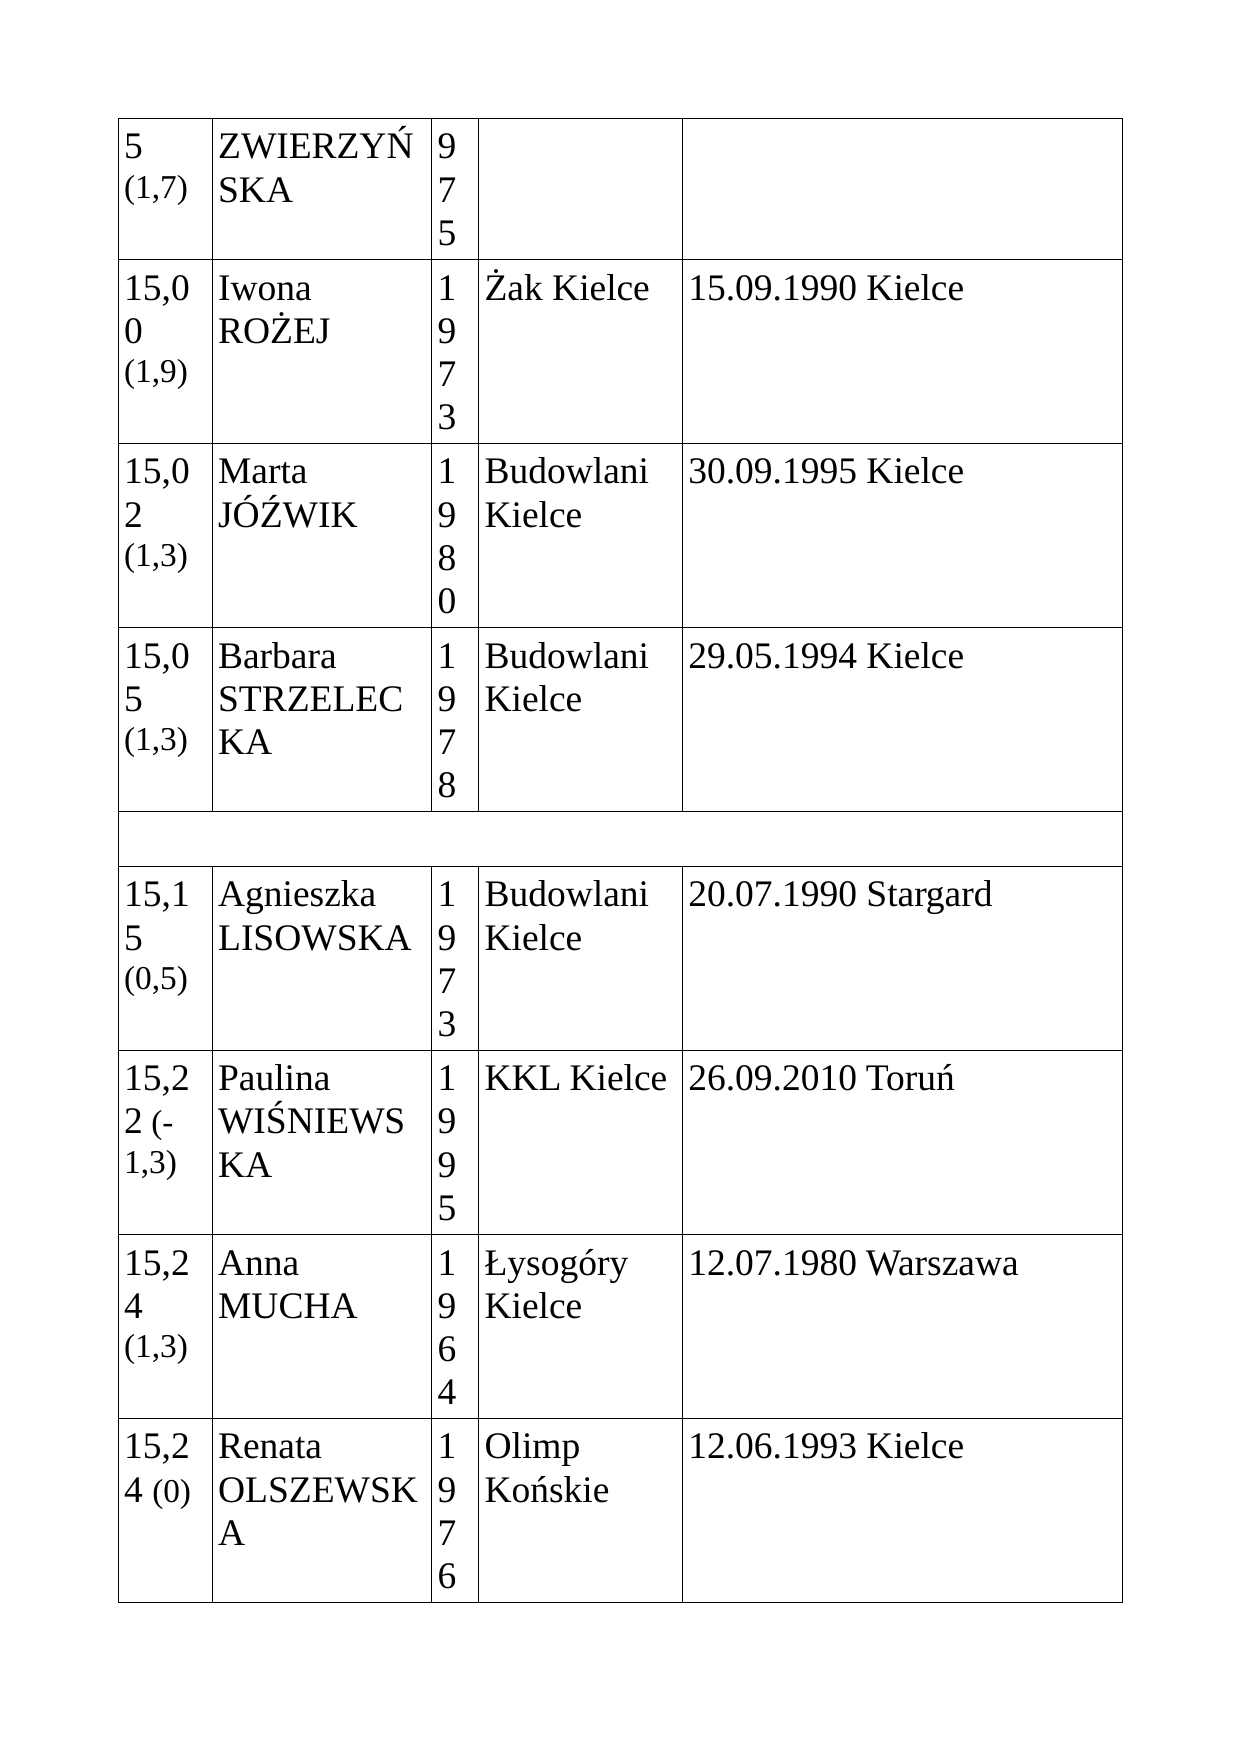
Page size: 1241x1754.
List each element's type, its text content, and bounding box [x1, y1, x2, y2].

table_cell 29.05.1994 Kielce [683, 628, 1122, 811]
table_cell 1995 [432, 1051, 478, 1234]
table_cell 15.09.1990 Kielce [683, 260, 1122, 443]
table_cell 12.06.1993 Kielce [683, 1419, 1122, 1602]
table_cell 975 [432, 119, 478, 259]
table_cell 15,24 (0) [119, 1419, 212, 1602]
table_cell 1976 [432, 1419, 478, 1602]
table_cell 1964 [432, 1235, 478, 1418]
table_cell Iwona ROŻEJ [213, 260, 431, 443]
table_cell 26.09.2010 Toruń [683, 1051, 1122, 1234]
table_cell KKL Kielce [479, 1051, 682, 1234]
table_cell 15,15 (0,5) [119, 867, 212, 1050]
table_cell [683, 119, 1122, 259]
table_cell 15,00 (1,9) [119, 260, 212, 443]
table_cell 15,22 (-1,3) [119, 1051, 212, 1234]
table_cell Łysogóry Kielce [479, 1235, 682, 1418]
table_cell 30.09.1995 Kielce [683, 444, 1122, 627]
table_cell Budowlani Kielce [479, 867, 682, 1050]
table_cell Żak Kielce [479, 260, 682, 443]
table_cell 15,24 (1,3) [119, 1235, 212, 1418]
table_cell Olimp Końskie [479, 1419, 682, 1602]
table_cell ZWIERZYŃSKA [213, 119, 431, 259]
table_cell Marta JÓŹWIK [213, 444, 431, 627]
table_cell Paulina WIŚNIEWSKA [213, 1051, 431, 1234]
table_cell 5 (1,7) [119, 119, 212, 259]
table_cell 15,05 (1,3) [119, 628, 212, 811]
table_cell 20.07.1990 Stargard [683, 867, 1122, 1050]
table_cell 1973 [432, 260, 478, 443]
table_cell [479, 119, 682, 259]
table_cell 12.07.1980 Warszawa [683, 1235, 1122, 1418]
table_cell Renata OLSZEWSKA [213, 1419, 431, 1602]
table_cell Budowlani Kielce [479, 628, 682, 811]
table_cell [119, 812, 1122, 866]
table_cell Barbara STRZELECKA [213, 628, 431, 811]
table_cell Agnieszka LISOWSKA [213, 867, 431, 1050]
table_cell Anna MUCHA [213, 1235, 431, 1418]
table_cell 1973 [432, 867, 478, 1050]
table_cell 1980 [432, 444, 478, 627]
table_cell 1978 [432, 628, 478, 811]
table_cell 15,02 (1,3) [119, 444, 212, 627]
table_cell Budowlani Kielce [479, 444, 682, 627]
